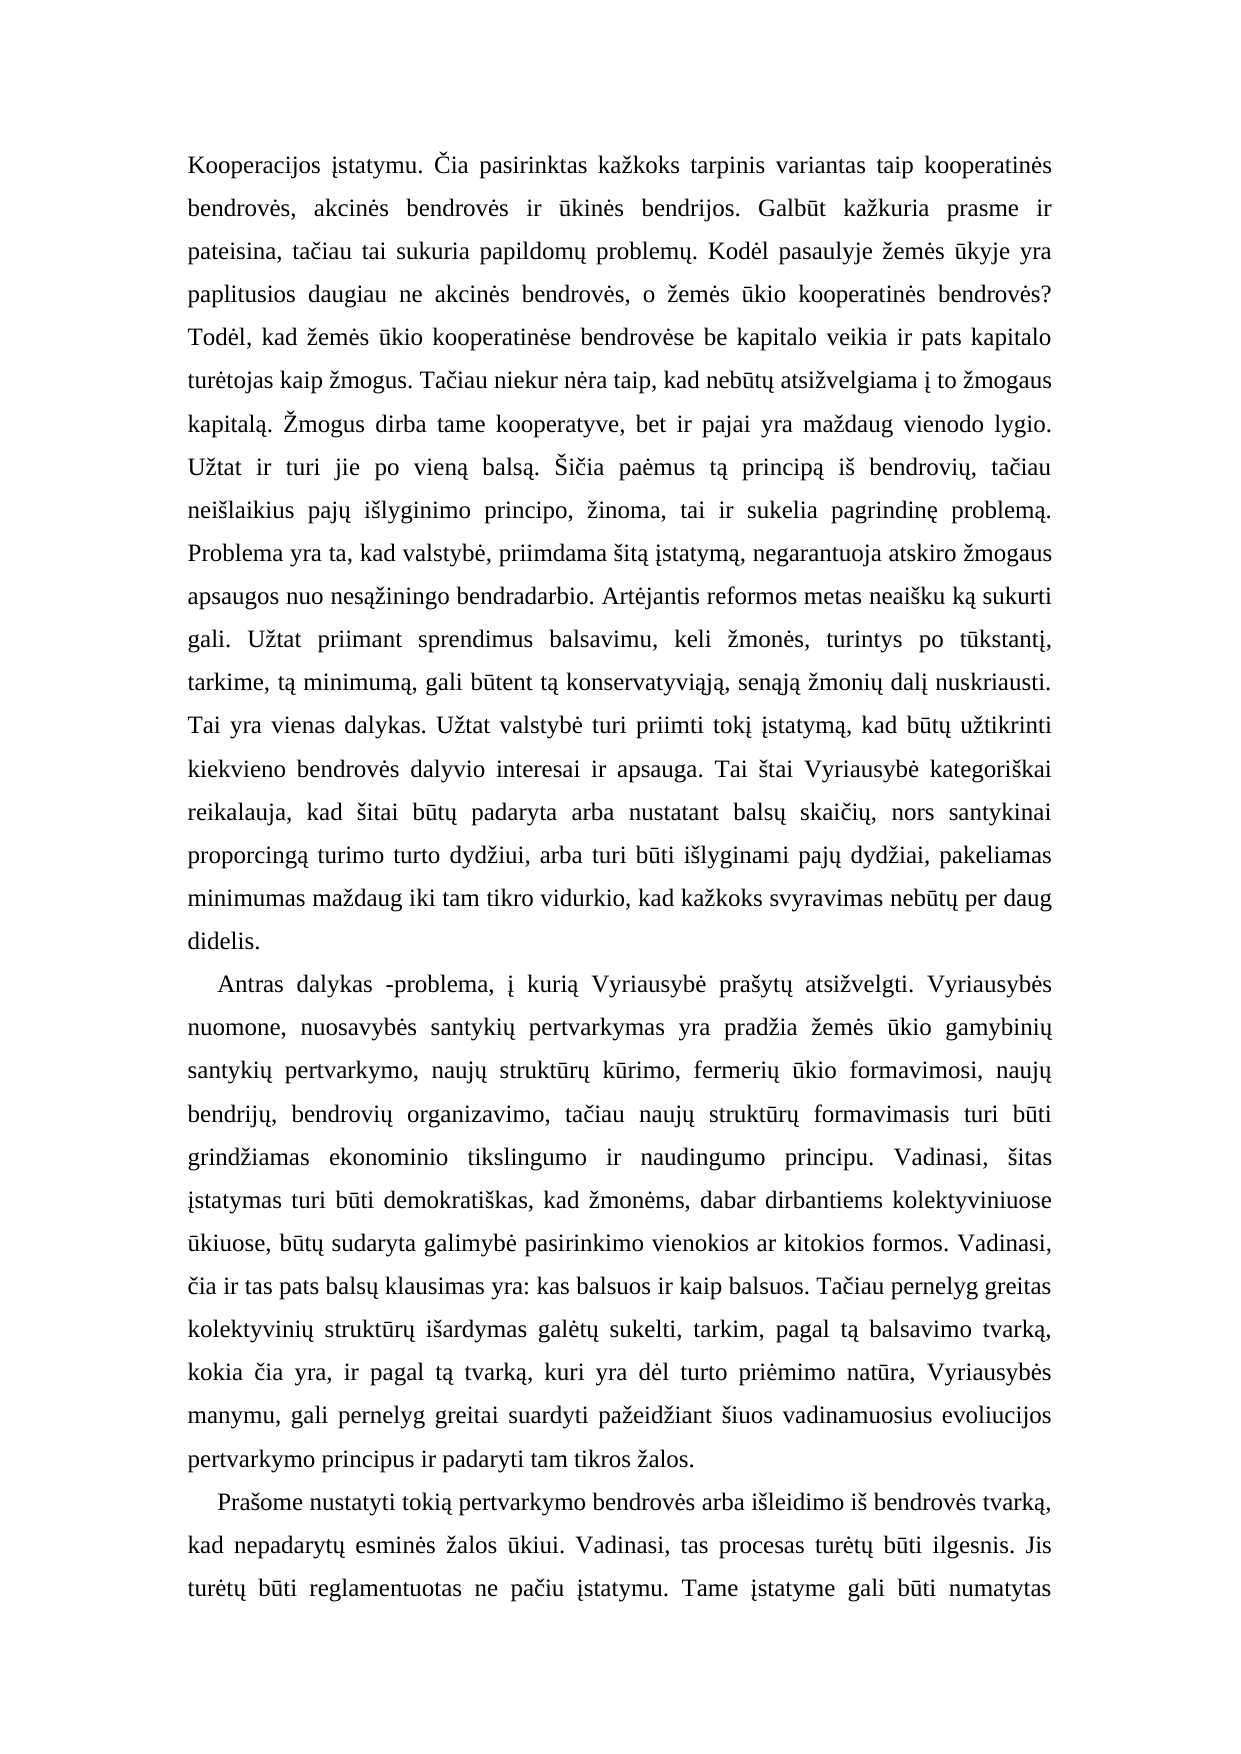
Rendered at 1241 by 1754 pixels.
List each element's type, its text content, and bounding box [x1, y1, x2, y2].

text Prašome nustatyti tokią pertvarkymo bendrovės arba išleidimo iš bendrovės tvarką, kad nepadarytų esminės žalos ūkiui. Vadinasi, tas procesas turėtų būti ilgesnis. Jis turėtų būti reglamentuotas ne pačiu įstatymu. Tame įstatyme gali būti numatytas [187, 1487, 1053, 1602]
text Kooperacijos įstatymu. Čia pasirinktas kažkoks tarpinis variantas taip kooperatinės bendrovės, akcinės bendrovės ir ūkinės bendrijos. Galbūt kažkuria prasme ir pateisina, tačiau tai sukuria papildomų problemų. Kodėl pasaulyje žemės ūkyje yra paplitusios daugiau ne akcinės bendrovės, o žemės ūkio kooperatinės bendrovės? Todėl, kad žemės ūkio kooperatinėse bendrovėse be kapitalo veikia ir pats kapitalo turėtojas kaip žmogus. Tačiau niekur nėra taip, kad nebūtų atsižvelgiama į to žmogaus kapitalą. Žmogus dirba tame kooperatyve, bet ir pajai yra maždaug vienodo lygio. Užtat ir turi jie po vieną balsą. Šičia paėmus tą principą iš bendrovių, tačiau neišlaikius pajų išlyginimo principo, žinoma, tai ir sukelia pagrindinę problemą. Problema yra ta, kad valstybė, priimdama šitą įstatymą, negarantuoja atskiro žmogaus apsaugos nuo nesąžiningo bendradarbio. Artėjantis reformos metas neaišku ką sukurti gali. Užtat priimant sprendimus balsavimu, keli žmonės, turintys po tūkstantį, tarkime, tą minimumą, gali būtent tą konservatyviąją, senąją žmonių dalį nuskriausti. Tai yra vienas dalykas. Užtat valstybė turi priimti tokį įstatymą, kad būtų užtikrinti kiekvieno bendrovės dalyvio interesai ir apsauga. Tai štai Vyriausybė kategoriškai reikalauja, kad šitai būtų padaryta arba nustatant balsų skaičių, nors santykinai proporcingą turimo turto dydžiui, arba turi būti išlyginami pajų dydžiai, pakeliamas minimumas maždaug iki tam tikro vidurkio, kad kažkoks svyravimas nebūtų per daug didelis. [187, 150, 1053, 955]
text Antras dalykas -problema, į kurią Vyriausybė prašytų atsižvelgti. Vyriausybės nuomone, nuosavybės santykių pertvarkymas yra pradžia žemės ūkio gamybinių santykių pertvarkymo, naujų struktūrų kūrimo, fermerių ūkio formavimosi, naujų bendrijų, bendrovių organizavimo, tačiau naujų struktūrų formavimasis turi būti grindžiamas ekonominio tikslingumo ir naudingumo principu. Vadinasi, šitas įstatymas turi būti demokratiškas, kad žmonėms, dabar dirbantiems kolektyviniuose ūkiuose, būtų sudaryta galimybė pasirinkimo vienokios ar kitokios formos. Vadinasi, čia ir tas pats balsų klausimas yra: kas balsuos ir kaip balsuos. Tačiau pernelyg greitas kolektyvinių struktūrų išardymas galėtų sukelti, tarkim, pagal tą balsavimo tvarką, kokia čia yra, ir pagal tą tvarką, kuri yra dėl turto priėmimo natūra, Vyriausybės manymu, gali pernelyg greitai suardyti pažeidžiant šiuos vadinamuosius evoliucijos pertvarkymo principus ir padaryti tam tikros žalos. [187, 969, 1053, 1472]
